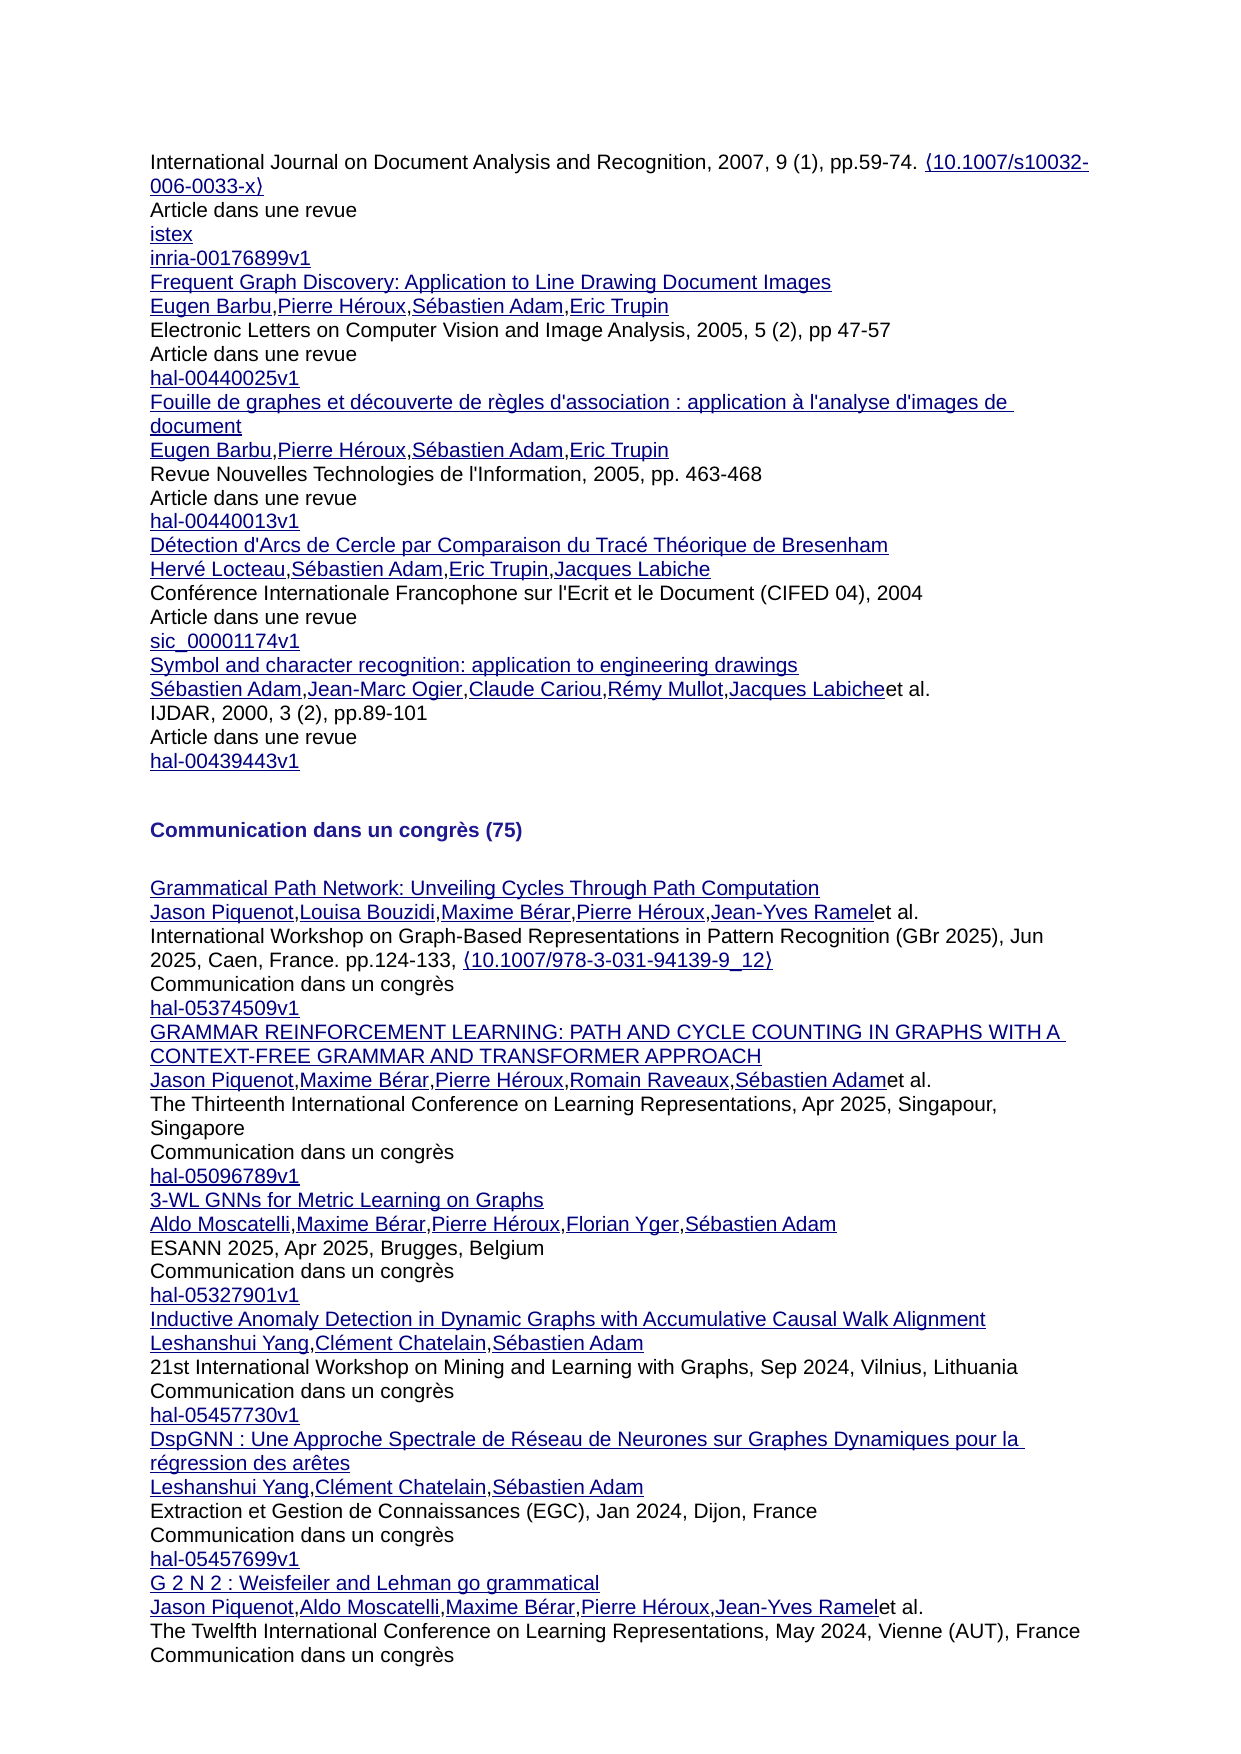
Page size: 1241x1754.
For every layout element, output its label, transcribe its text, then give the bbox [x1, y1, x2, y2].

table_cell GRAMMAR REINFORCEMENT LEARNING: PATH AND CYCLE COUNTING IN GRAPHS WITH A CONTEXT-FREE GRAMMAR AND TRANSFORMER APPROACH Jason Piquenot,Maxime Bérar,Pierre Héroux,Romain Raveaux,Sébastien Adamet al. The Thirteenth International Conference on Learning Representations, Apr 2025, Singapour, Singapore Communication dans un congrès hal-05096789v1 [150, 1020, 1090, 1187]
table_header Grammatical Path Network: Unveiling Cycles Through Path Computation Jason Piquenot,Louisa Bouzidi,Maxime Bérar,Pierre Héroux,Jean-Yves Ramelet al. International Workshop on Graph-Based Representations in Pattern Recognition (GBr 2025), Jun 2025, Caen, France. pp.124-133, ⟨10.1007/978-3-031-94139-9_12⟩ Communication dans un congrès hal-05374509v1 [150, 876, 1090, 1020]
table_cell DspGNN : Une Approche Spectrale de Réseau de Neurones sur Graphes Dynamiques pour la régression des arêtes Leshanshui Yang,Clément Chatelain,Sébastien Adam Extraction et Gestion de Connaissances (EGC), Jan 2024, Dijon, France Communication dans un congrès hal-05457699v1 [150, 1427, 1090, 1571]
table_cell 3-WL GNNs for Metric Learning on Graphs Aldo Moscatelli,Maxime Bérar,Pierre Héroux,Florian Yger,Sébastien Adam ESANN 2025, Apr 2025, Brugges, Belgium Communication dans un congrès hal-05327901v1 [150, 1188, 1090, 1307]
table_cell Frequent Graph Discovery: Application to Line Drawing Document Images Eugen Barbu,Pierre Héroux,Sébastien Adam,Eric Trupin Electronic Letters on Computer Vision and Image Analysis, 2005, 5 (2), pp 47-57 Article dans une revue hal-00440025v1 [150, 270, 1090, 389]
table_cell Fouille de graphes et découverte de règles d'association : application à l'analyse d'images de document Eugen Barbu,Pierre Héroux,Sébastien Adam,Eric Trupin Revue Nouvelles Technologies de l'Information, 2005, pp. 463-468 Article dans une revue hal-00440013v1 [150, 390, 1090, 533]
table_cell Symbol and character recognition: application to engineering drawings Sébastien Adam,Jean-Marc Ogier,Claude Cariou,Rémy Mullot,Jacques Labicheet al. IJDAR, 2000, 3 (2), pp.89-101 Article dans une revue hal-00439443v1 [150, 653, 1090, 773]
table_cell Détection d'Arcs de Cercle par Comparaison du Tracé Théorique de Bresenham Hervé Locteau,Sébastien Adam,Eric Trupin,Jacques Labiche Conférence Internationale Francophone sur l'Ecrit et le Document (CIFED 04), 2004 Article dans une revue sic_00001174v1 [150, 533, 1090, 653]
table_cell Inductive Anomaly Detection in Dynamic Graphs with Accumulative Causal Walk Alignment Leshanshui Yang,Clément Chatelain,Sébastien Adam 21st International Workshop on Mining and Learning with Graphs, Sep 2024, Vilnius, Lithuania Communication dans un congrès hal-05457730v1 [150, 1307, 1090, 1427]
table_cell G 2 N 2 : Weisfeiler and Lehman go grammatical Jason Piquenot,Aldo Moscatelli,Maxime Bérar,Pierre Héroux,Jean-Yves Ramelet al. The Twelfth International Conference on Learning Representations, May 2024, Vienne (AUT), France Communication dans un congrès [150, 1571, 1090, 1667]
subtitle Communication dans un congrès (75) [150, 818, 1090, 842]
table_cell International Journal on Document Analysis and Recognition, 2007, 9 (1), pp.59-74. ⟨10.1007/s10032-006-0033-x⟩ Article dans une revue istex inria-00176899v1 [150, 150, 1090, 270]
